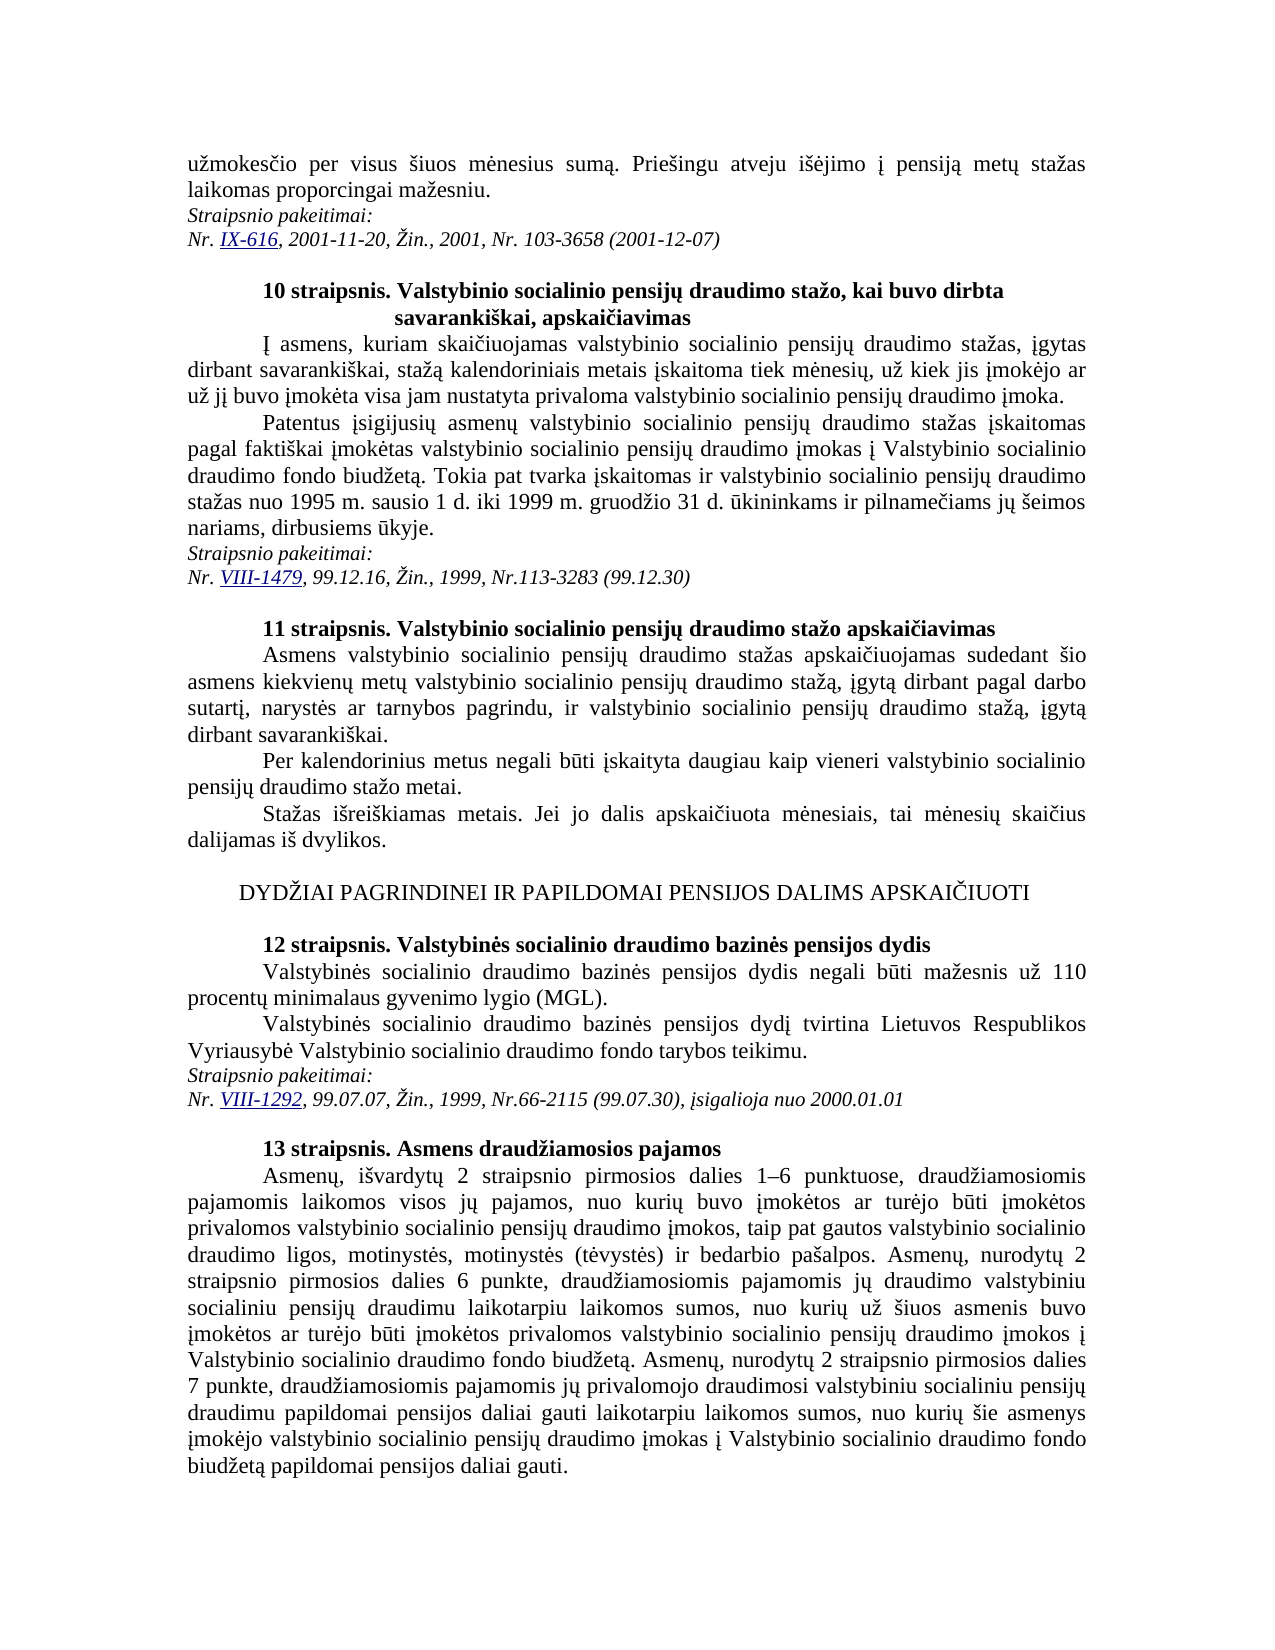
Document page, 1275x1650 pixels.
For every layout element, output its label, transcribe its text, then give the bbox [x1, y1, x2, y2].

text DYDŽIAI PAGRINDINEI IR PAPILDOMAI PENSIJOS DALIMS APSKAIČIUOTI [187, 879, 1087, 905]
text Per kalendorinius metus negali būti įskaityta daugiau kaip vieneri valstybinio socialinio pensijų draudimo stažo metai. [187, 747, 1087, 800]
text Straipsnio pakeitimai: [187, 1063, 1087, 1087]
text 12 straipsnis. Valstybinės socialinio draudimo bazinės pensijos dydis [187, 931, 1087, 958]
text 13 straipsnis. Asmens draudžiamosios pajamos [187, 1135, 1087, 1162]
text Nr. VIII-1292, 99.07.07, Žin., 1999, Nr.66-2115 (99.07.30), įsigalioja nuo 2000.01.01 [187, 1087, 1087, 1111]
text Asmens valstybinio socialinio pensijų draudimo stažas apskaičiuojamas sudedant šio asmens kiekvienų metų valstybinio socialinio pensijų draudimo stažą, įgytą dirbant pagal darbo sutartį, narystės ar tarnybos pagrindu, ir valstybinio socialinio pensijų draudimo stažą, įgytą dirbant savarankiškai. [187, 642, 1087, 747]
text Valstybinės socialinio draudimo bazinės pensijos dydį tvirtina Lietuvos Respublikos Vyriausybė Valstybinio socialinio draudimo fondo tarybos teikimu. [187, 1011, 1087, 1063]
text Straipsnio pakeitimai: [187, 203, 1087, 227]
text Straipsnio pakeitimai: [187, 541, 1087, 565]
text Stažas išreiškiamas metais. Jei jo dalis apskaičiuota mėnesiais, tai mėnesių skaičius dalijamas iš dvylikos. [187, 800, 1087, 852]
text savarankiškai, apskaičiavimas [394, 303, 1087, 330]
text Asmenų, išvardytų 2 straipsnio pirmosios dalies 1–6 punktuose, draudžiamosiomis pajamomis laikomos visos jų pajamos, nuo kurių buvo įmokėtos ar turėjo būti įmokėtos privalomos valstybinio socialinio pensijų draudimo įmokos, taip pat gautos valstybinio socialinio draudimo ligos, motinystės, motinystės (tėvystės) ir bedarbio pašalpos. Asmenų, nurodytų 2 straipsnio pirmosios dalies 6 punkte, draudžiamosiomis pajamomis jų draudimo valstybiniu socialiniu pensijų draudimu laikotarpiu laikomos sumos, nuo kurių už šiuos asmenis buvo įmokėtos ar turėjo būti įmokėtos privalomos valstybinio socialinio pensijų draudimo įmokos į Valstybinio socialinio draudimo fondo biudžetą. Asmenų, nurodytų 2 straipsnio pirmosios dalies 7 punkte, draudžiamosiomis pajamomis jų privalomojo draudimosi valstybiniu socialiniu pensijų draudimu papildomai pensijos daliai gauti laikotarpiu laikomos sumos, nuo kurių šie asmenys įmokėjo valstybinio socialinio pensijų draudimo įmokas į Valstybinio socialinio draudimo fondo biudžetą papildomai pensijos daliai gauti. [187, 1162, 1087, 1478]
text užmokesčio per visus šiuos mėnesius sumą. Priešingu atveju išėjimo į pensiją metų stažas laikomas proporcingai mažesniu. [187, 150, 1087, 203]
text Į asmens, kuriam skaičiuojamas valstybinio socialinio pensijų draudimo stažas, įgytas dirbant savarankiškai, stažą kalendoriniais metais įskaitoma tiek mėnesių, už kiek jis įmokėjo ar už jį buvo įmokėta visa jam nustatyta privaloma valstybinio socialinio pensijų draudimo įmoka. [187, 330, 1087, 409]
text Valstybinės socialinio draudimo bazinės pensijos dydis negali būti mažesnis už 110 procentų minimalaus gyvenimo lygio (MGL). [187, 958, 1087, 1011]
text Nr. VIII-1479, 99.12.16, Žin., 1999, Nr.113-3283 (99.12.30) [187, 565, 1087, 589]
text Patentus įsigijusių asmenų valstybinio socialinio pensijų draudimo stažas įskaitomas pagal faktiškai įmokėtas valstybinio socialinio pensijų draudimo įmokas į Valstybinio socialinio draudimo fondo biudžetą. Tokia pat tvarka įskaitomas ir valstybinio socialinio pensijų draudimo stažas nuo 1995 m. sausio 1 d. iki 1999 m. gruodžio 31 d. ūkininkams ir pilnamečiams jų šeimos nariams, dirbusiems ūkyje. [187, 409, 1087, 541]
text Nr. IX-616, 2001-11-20, Žin., 2001, Nr. 103-3658 (2001-12-07) [187, 227, 1087, 251]
text 10 straipsnis. Valstybinio socialinio pensijų draudimo stažo, kai buvo dirbta [262, 277, 1087, 303]
text 11 straipsnis. Valstybinio socialinio pensijų draudimo stažo apskaičiavimas [187, 615, 1087, 642]
